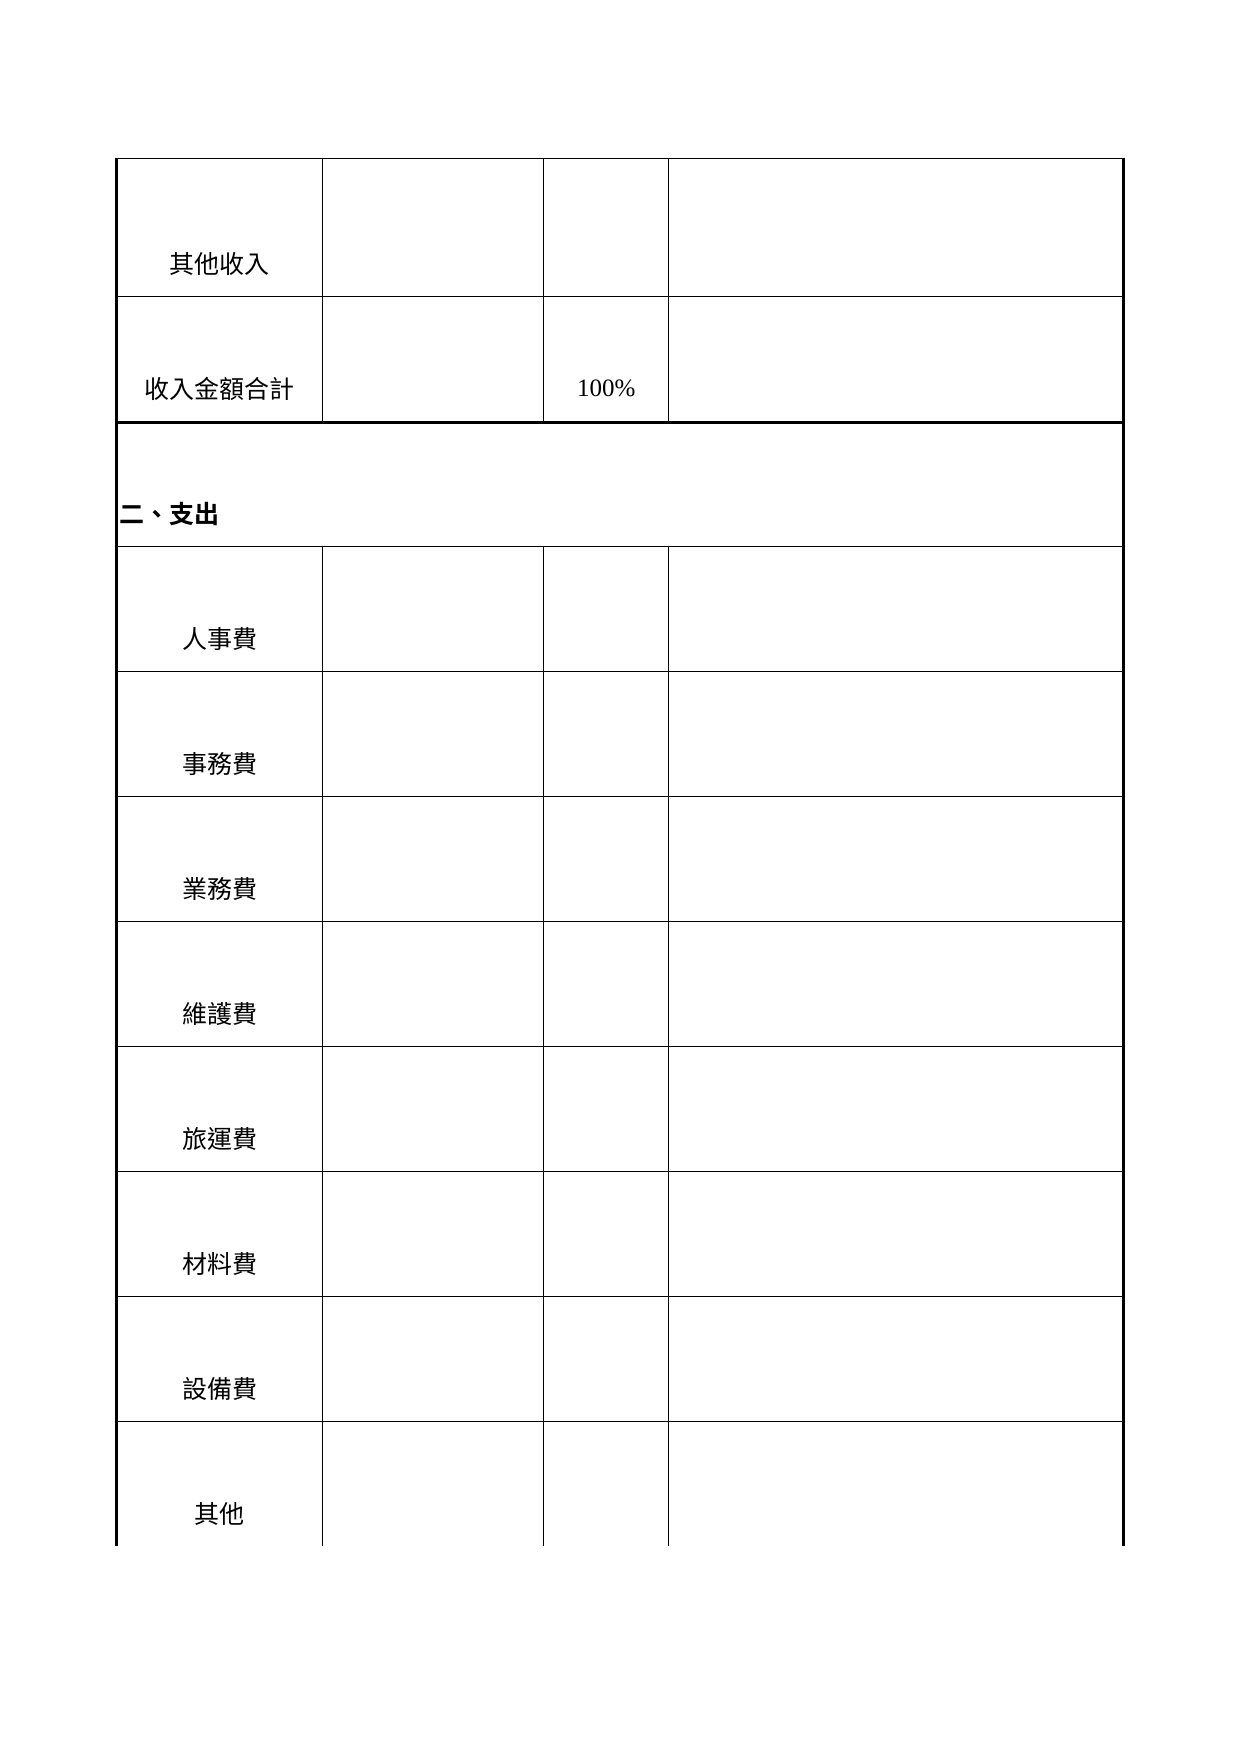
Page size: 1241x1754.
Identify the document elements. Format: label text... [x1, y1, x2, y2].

table_cell [669, 159, 1122, 296]
table_cell 旅運費 [118, 1047, 322, 1171]
table_cell 材料費 [118, 1172, 322, 1296]
table_cell [669, 797, 1122, 921]
table_cell [669, 672, 1122, 796]
table_cell 收入金額合計 [118, 297, 322, 421]
table_cell [669, 1297, 1122, 1421]
table_cell [323, 297, 543, 421]
table_cell [669, 1422, 1122, 1546]
table_cell [544, 159, 668, 296]
table_cell [669, 547, 1122, 671]
table_cell 事務費 [118, 672, 322, 796]
table_cell [544, 1422, 668, 1546]
table_cell 其他 [118, 1422, 322, 1546]
table_cell [323, 1172, 543, 1296]
table_cell [669, 922, 1122, 1046]
table_cell [323, 159, 543, 296]
table_cell 設備費 [118, 1297, 322, 1421]
table_cell [544, 547, 668, 671]
table_cell 人事費 [118, 547, 322, 671]
table_cell [544, 922, 668, 1046]
table_cell [669, 297, 1122, 421]
table_cell [323, 922, 543, 1046]
table_cell 維護費 [118, 922, 322, 1046]
table_cell 其他收入 [118, 159, 322, 296]
table_cell [323, 797, 543, 921]
table_cell [323, 1297, 543, 1421]
table_cell 100% [544, 297, 668, 421]
table_cell [544, 1047, 668, 1171]
table_cell [323, 672, 543, 796]
table_cell [323, 1422, 543, 1546]
table_cell [544, 672, 668, 796]
table_cell [669, 1047, 1122, 1171]
table_cell [323, 547, 543, 671]
table_cell [323, 1047, 543, 1171]
table_cell 二、支出 [118, 424, 1122, 546]
table_cell [669, 1172, 1122, 1296]
table_cell [544, 1172, 668, 1296]
table_cell [544, 1297, 668, 1421]
table_cell 業務費 [118, 797, 322, 921]
table_cell [544, 797, 668, 921]
